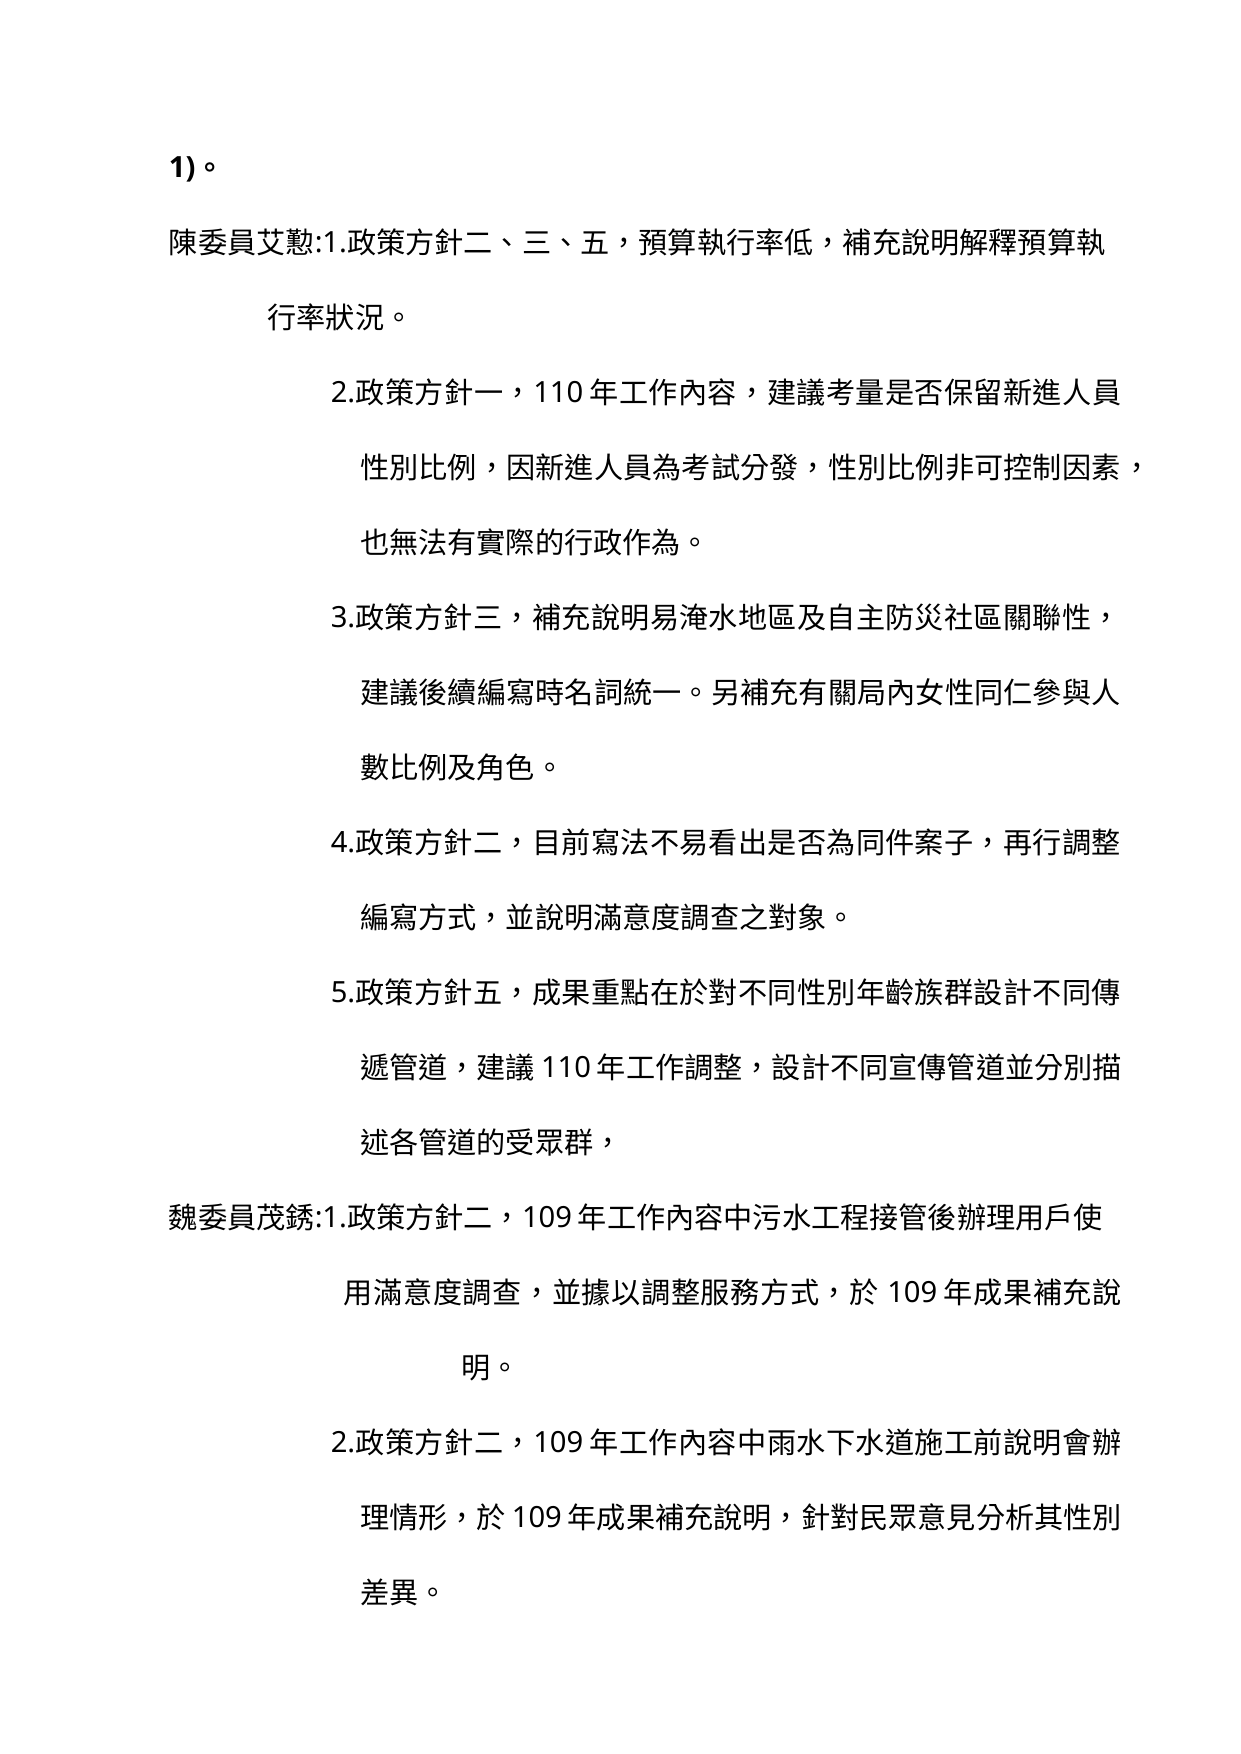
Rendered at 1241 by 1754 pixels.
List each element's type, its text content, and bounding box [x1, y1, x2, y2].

text 行率狀況。 [169, 272, 1122, 347]
text 1)。 [169, 122, 1122, 197]
text 2.政策方針一，110年工作內容，建議考量是否保留新進人員性別比例，因新進人員為考試分發，性別比例非可控制因素，也無法有實際的行政作為。 [331, 347, 1122, 572]
text 陳委員艾懃:1.政策方針二、三、五，預算執行率低，補充說明解釋預算執 [169, 197, 1122, 272]
text 魏委員茂銹:1.政策方針二，109年工作內容中污水工程接管後辦理用戶使 [169, 1172, 1122, 1247]
text 5.政策方針五，成果重點在於對不同性別年齡族群設計不同傳遞管道，建議110年工作調整，設計不同宣傳管道並分別描述各管道的受眾群， [331, 947, 1122, 1172]
text 用滿意度調查，並據以調整服務方式，於109年成果補充說明。 [344, 1247, 1122, 1397]
text 2.政策方針二，109年工作內容中雨水下水道施工前說明會辦理情形，於109年成果補充說明，針對民眾意見分析其性別差異。 [331, 1397, 1122, 1622]
text 4.政策方針二，目前寫法不易看出是否為同件案子，再行調整編寫方式，並說明滿意度調查之對象。 [331, 797, 1122, 947]
text 3.政策方針三，補充說明易淹水地區及自主防災社區關聯性，建議後續編寫時名詞統一。另補充有關局內女性同仁參與人數比例及角色。 [331, 572, 1122, 797]
